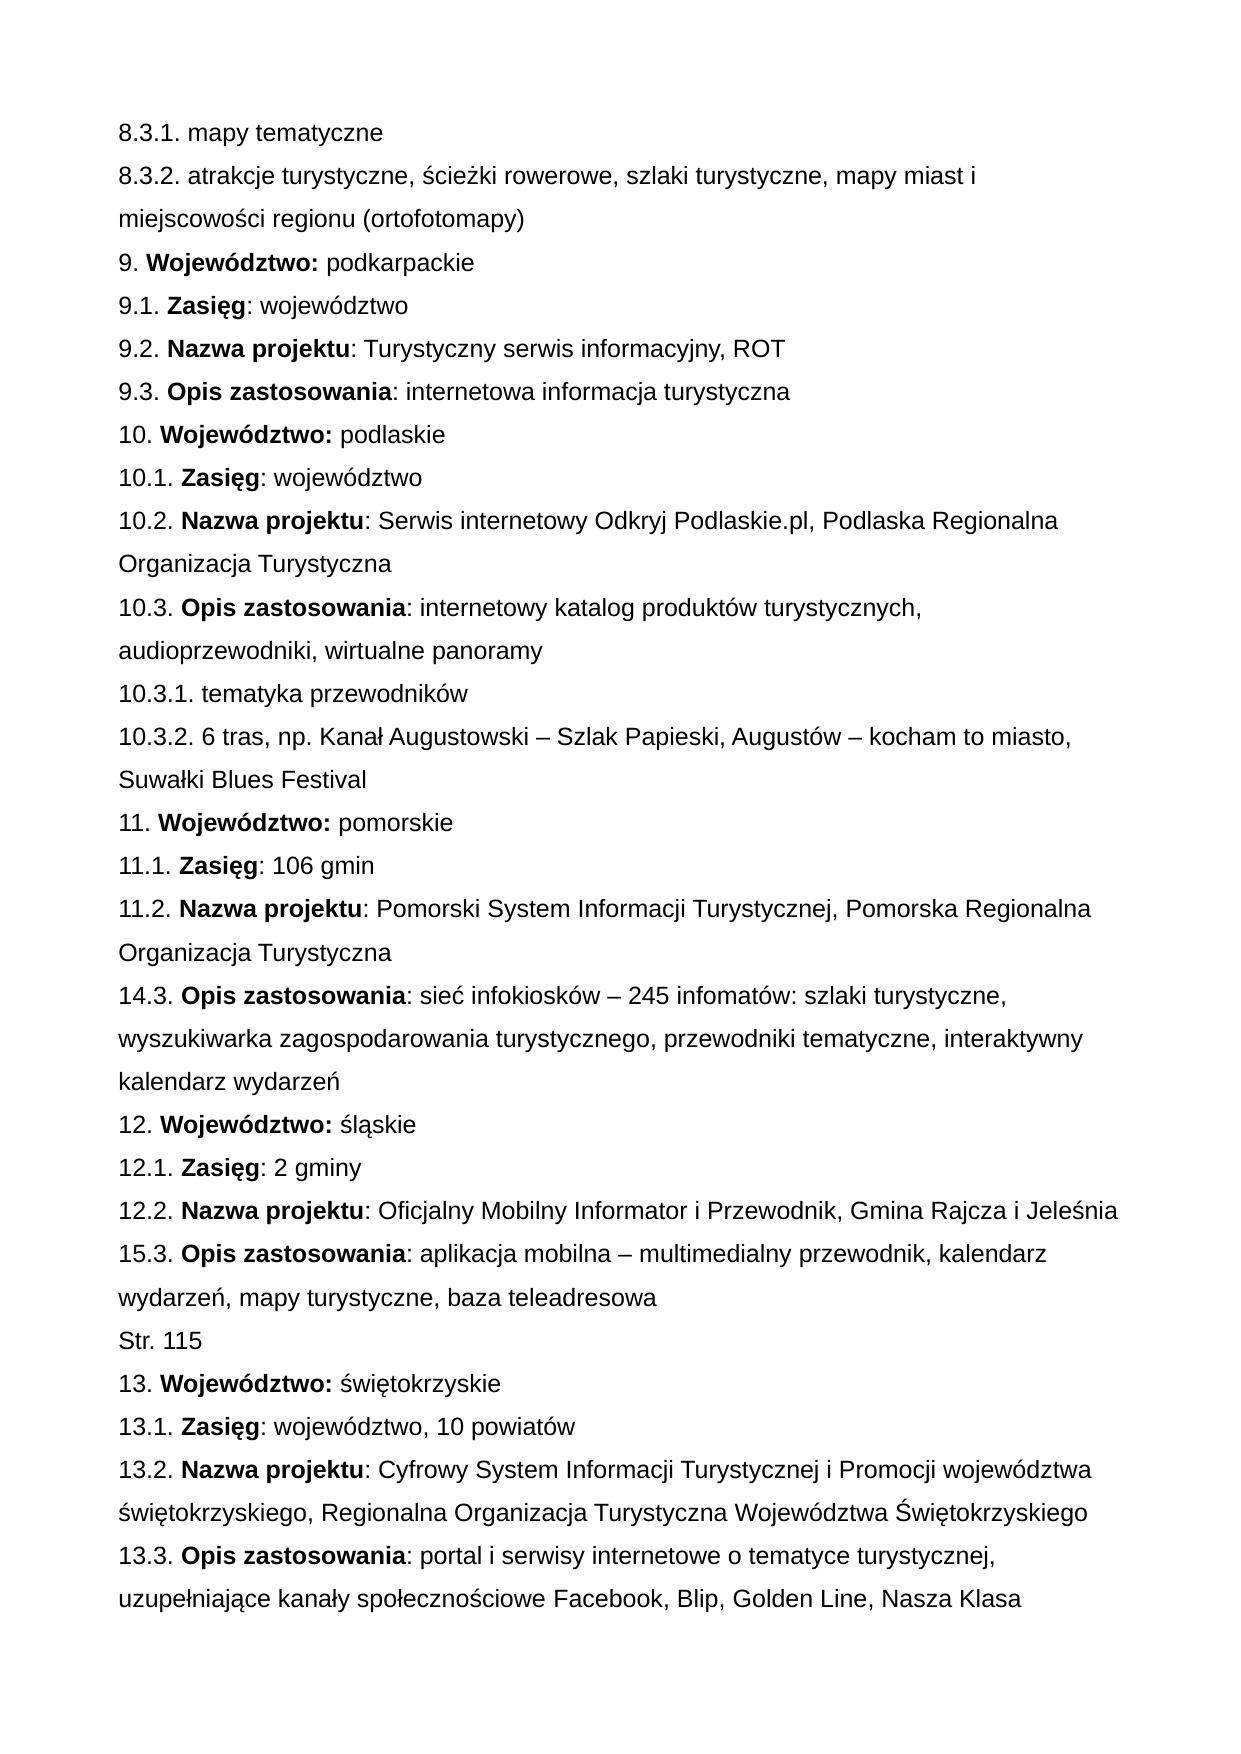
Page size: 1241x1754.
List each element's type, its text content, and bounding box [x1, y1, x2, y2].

text 13. Województwo: świętokrzyskie [118, 1369, 1122, 1397]
text 8.3.1. mapy tematyczne [118, 118, 1122, 147]
text 10.2. Nazwa projektu: Serwis internetowy Odkryj Podlaskie.pl, Podlaska Regionalna Organizacja Turystyczna [118, 506, 1122, 578]
text 11. Województwo: pomorskie [118, 808, 1122, 837]
text 13.2. Nazwa projektu: Cyfrowy System Informacji Turystycznej i Promocji województwa świętokrzyskiego, Regionalna Organizacja Turystyczna Województwa Świętokrzyskiego [118, 1455, 1122, 1527]
text 10.3.2. 6 tras, np. Kanał Augustowski – Szlak Papieski, Augustów – kocham to miasto, Suwałki Blues Festival [118, 722, 1122, 794]
text 11.2. Nazwa projektu: Pomorski System Informacji Turystycznej, Pomorska Regionalna Organizacja Turystyczna [118, 894, 1122, 966]
text 9.2. Nazwa projektu: Turystyczny serwis informacyjny, ROT [118, 334, 1122, 362]
text 9. Województwo: podkarpackie [118, 247, 1122, 276]
text 10.3.1. tematyka przewodników [118, 679, 1122, 707]
text 12.2. Nazwa projektu: Oficjalny Mobilny Informator i Przewodnik, Gmina Rajcza i Jeleśnia [118, 1196, 1122, 1225]
text 13.3. Opis zastosowania: portal i serwisy internetowe o tematyce turystycznej, uzupełniające kanały społecznościowe Facebook, Blip, Golden Line, Nasza Klasa [118, 1541, 1122, 1613]
text 15.3. Opis zastosowania: aplikacja mobilna – multimedialny przewodnik, kalendarz wydarzeń, mapy turystyczne, baza teleadresowa [118, 1239, 1122, 1311]
text 10.3. Opis zastosowania: internetowy katalog produktów turystycznych, audioprzewodniki, wirtualne panoramy [118, 592, 1122, 664]
text 14.3. Opis zastosowania: sieć infokiosków – 245 infomatów: szlaki turystyczne, wyszukiwarka zagospodarowania turystycznego, przewodniki tematyczne, interaktywny kalendarz wydarzeń [118, 981, 1122, 1096]
text 10.1. Zasięg: województwo [118, 463, 1122, 492]
text 12. Województwo: śląskie [118, 1110, 1122, 1139]
text 11.1. Zasięg: 106 gmin [118, 851, 1122, 880]
text 9.1. Zasięg: województwo [118, 291, 1122, 319]
text 9.3. Opis zastosowania: internetowa informacja turystyczna [118, 377, 1122, 406]
text 13.1. Zasięg: województwo, 10 powiatów [118, 1412, 1122, 1441]
text 10. Województwo: podlaskie [118, 420, 1122, 449]
text Str. 115 [118, 1326, 1122, 1354]
text 12.1. Zasięg: 2 gminy [118, 1153, 1122, 1182]
text 8.3.2. atrakcje turystyczne, ścieżki rowerowe, szlaki turystyczne, mapy miast i miejscowości regionu (ortofotomapy) [118, 161, 1122, 233]
